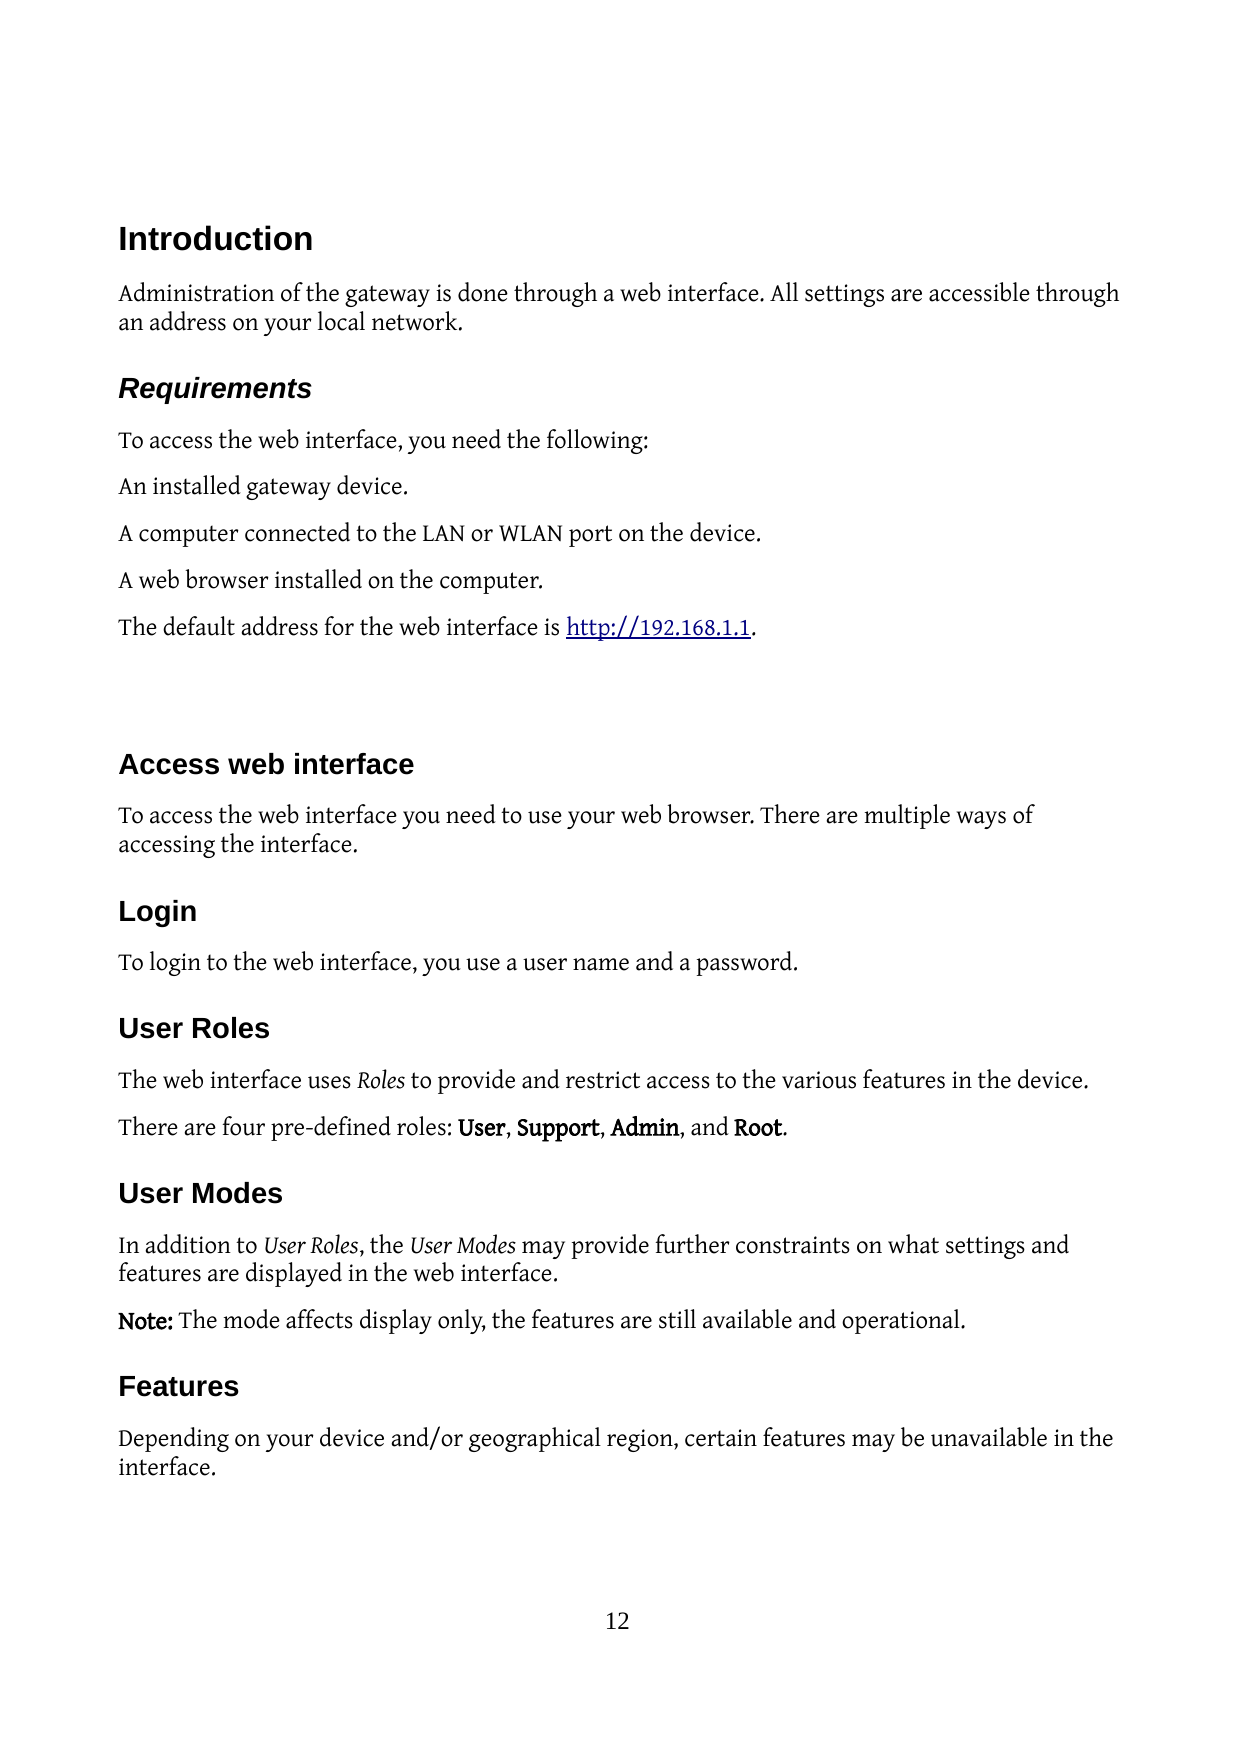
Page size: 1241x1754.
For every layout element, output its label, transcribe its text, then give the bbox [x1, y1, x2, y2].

text In addition to User Roles, the User Modes may provide further constraints on what settings and features are displayed in the web interface. [118, 1231, 1122, 1289]
text Note: The mode affects display only, the features are still available and operational. [118, 1307, 1122, 1336]
subtitle User Roles [118, 1011, 1122, 1045]
subtitle Requirements [118, 371, 1122, 404]
subtitle User Modes [118, 1176, 1122, 1209]
subtitle Features [118, 1369, 1122, 1403]
subtitle Access web interface [118, 747, 1122, 781]
subtitle Login [118, 894, 1122, 927]
text The web interface uses Roles to provide and restrict access to the various features in the device. [118, 1066, 1122, 1095]
text An installed gateway device. [118, 473, 1122, 502]
text To access the web interface you need to use your web browser. There are multiple ways of accessing the interface. [118, 802, 1122, 860]
subtitle Introduction [118, 219, 1122, 258]
text A computer connected to the LAN or WLAN port on the device. [118, 519, 1122, 548]
text To login to the web interface, you use a user name and a password. [118, 949, 1122, 977]
text Depending on your device and/or geographical region, certain features may be unavailable in the interface. [118, 1424, 1122, 1482]
text The default address for the web interface is http://192.168.1.1. [118, 613, 1122, 642]
text Administration of the gateway is done through a web interface. All settings are accessible through an address on your local network. [118, 279, 1122, 337]
text A web browser installed on the computer. [118, 566, 1122, 595]
text There are four pre-defined roles: User, Support, Admin, and Root. [118, 1113, 1122, 1142]
text To access the web interface, you need the following: [118, 426, 1122, 455]
